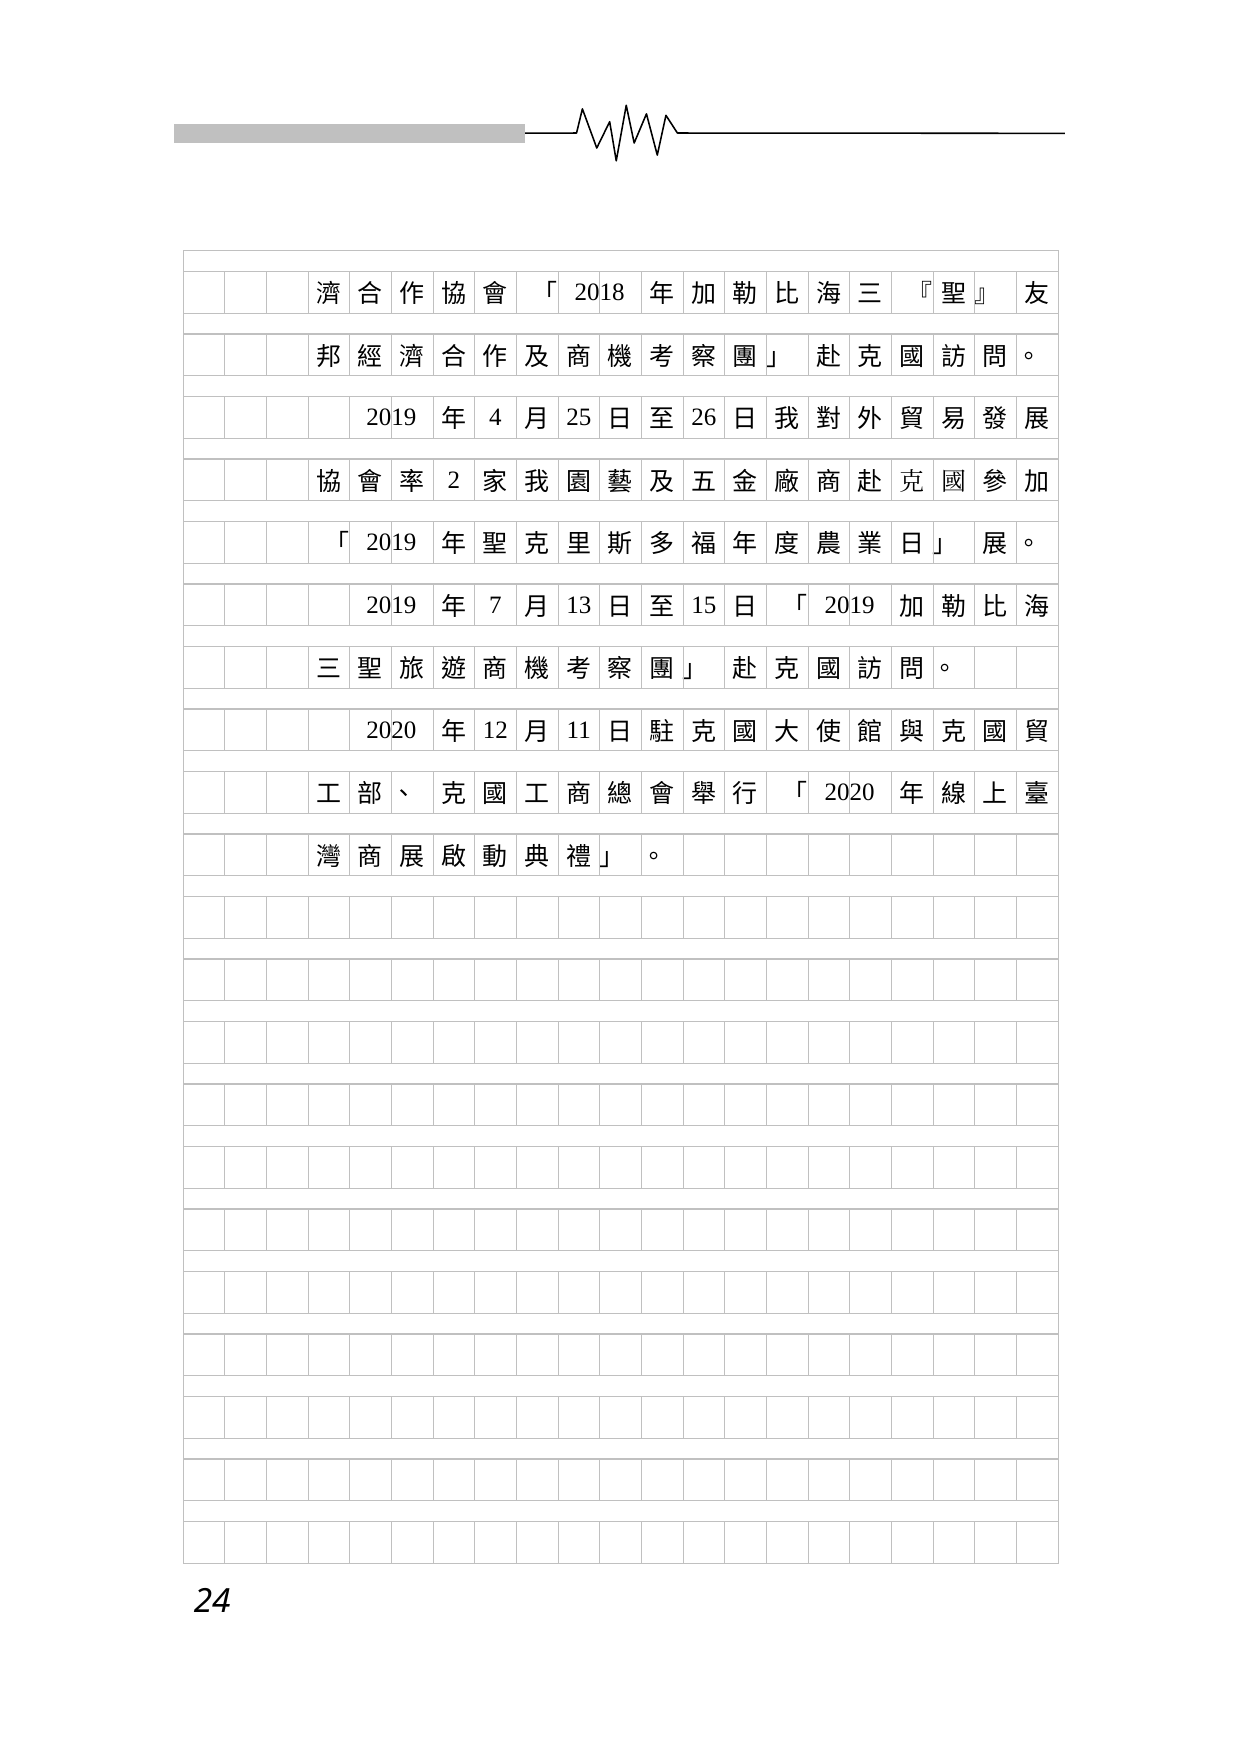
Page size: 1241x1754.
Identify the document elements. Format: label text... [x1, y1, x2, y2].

text 2019年7月13日至15日「2019加勒比海三聖旅遊商機考察團」赴克國訪問。 [475, 647, 516, 688]
text 2018年10月28日至11月1日我國國際經濟合作協會「2018年加勒比海三『聖』友邦經濟合作及商機考察團」赴克國訪問。 [934, 272, 974, 313]
text 2019年7月13日至15日「2019加勒比海三聖旅遊商機考察團」赴克國訪問。 [350, 585, 391, 625]
text 2020年12月11日駐克國大使館與克國貿工部、克國工商總會舉行「2020年線上臺灣商展啟動典禮」。 [850, 835, 891, 875]
text 2019年4月25日至26日我對外貿易發展協會率2家我園藝及五金廠商赴克國參加「2019年聖克里斯多福年度農業日」展。 [892, 460, 933, 500]
text 2019年7月13日至15日「2019加勒比海三聖旅遊商機考察團」赴克國訪問。 [281, 564, 1058, 583]
text 2020年12月11日駐克國大使館與克國貿工部、克國工商總會舉行「2020年線上臺灣商展啟動典禮」。 [434, 710, 474, 750]
text 2020年12月11日駐克國大使館與克國貿工部、克國工商總會舉行「2020年線上臺灣商展啟動典禮」。 [850, 772, 891, 813]
text 2020年12月11日駐克國大使館與克國貿工部、克國工商總會舉行「2020年線上臺灣商展啟動典禮」。 [281, 689, 1058, 708]
text 2020年12月11日駐克國大使館與克國貿工部、克國工商總會舉行「2020年線上臺灣商展啟動典禮」。 [475, 772, 516, 813]
text 2019年7月13日至15日「2019加勒比海三聖旅遊商機考察團」赴克國訪問。 [281, 647, 308, 688]
text 2018年10月28日至11月1日我國國際經濟合作協會「2018年加勒比海三『聖』友邦經濟合作及商機考察團」赴克國訪問。 [725, 335, 766, 375]
text 2018年10月28日至11月1日我國國際經濟合作協會「2018年加勒比海三『聖』友邦經濟合作及商機考察團」赴克國訪問。 [434, 335, 474, 375]
text 2020年12月11日駐克國大使館與克國貿工部、克國工商總會舉行「2020年線上臺灣商展啟動典禮」。 [975, 710, 1016, 750]
text 2020年12月11日駐克國大使館與克國貿工部、克國工商總會舉行「2020年線上臺灣商展啟動典禮」。 [309, 835, 349, 875]
text 2020年12月11日駐克國大使館與克國貿工部、克國工商總會舉行「2020年線上臺灣商展啟動典禮」。 [600, 835, 641, 875]
text 2020年12月11日駐克國大使館與克國貿工部、克國工商總會舉行「2020年線上臺灣商展啟動典禮」。 [517, 772, 558, 813]
text 2020年12月11日駐克國大使館與克國貿工部、克國工商總會舉行「2020年線上臺灣商展啟動典禮」。 [434, 772, 474, 813]
text 2020年12月11日駐克國大使館與克國貿工部、克國工商總會舉行「2020年線上臺灣商展啟動典禮」。 [559, 835, 599, 875]
text 2019年7月13日至15日「2019加勒比海三聖旅遊商機考察團」赴克國訪問。 [559, 647, 599, 688]
text 2019年4月25日至26日我對外貿易發展協會率2家我園藝及五金廠商赴克國參加「2019年聖克里斯多福年度農業日」展。 [934, 460, 974, 500]
text 2019年4月25日至26日我對外貿易發展協會率2家我園藝及五金廠商赴克國參加「2019年聖克里斯多福年度農業日」展。 [725, 460, 766, 500]
text 2019年4月25日至26日我對外貿易發展協會率2家我園藝及五金廠商赴克國參加「2019年聖克里斯多福年度農業日」展。 [1017, 397, 1058, 438]
text 2019年7月13日至15日「2019加勒比海三聖旅遊商機考察團」赴克國訪問。 [1017, 647, 1058, 688]
text 2020年12月11日駐克國大使館與克國貿工部、克國工商總會舉行「2020年線上臺灣商展啟動典禮」。 [892, 772, 933, 813]
text 2019年4月25日至26日我對外貿易發展協會率2家我園藝及五金廠商赴克國參加「2019年聖克里斯多福年度農業日」展。 [850, 397, 891, 438]
text 2018年10月28日至11月1日我國國際經濟合作協會「2018年加勒比海三『聖』友邦經濟合作及商機考察團」赴克國訪問。 [475, 272, 516, 313]
text 2019年4月25日至26日我對外貿易發展協會率2家我園藝及五金廠商赴克國參加「2019年聖克里斯多福年度農業日」展。 [309, 397, 349, 438]
text 2020年12月11日駐克國大使館與克國貿工部、克國工商總會舉行「2020年線上臺灣商展啟動典禮」。 [600, 710, 641, 750]
text 2019年4月25日至26日我對外貿易發展協會率2家我園藝及五金廠商赴克國參加「2019年聖克里斯多福年度農業日」展。 [281, 376, 1058, 396]
text 2019年4月25日至26日我對外貿易發展協會率2家我園藝及五金廠商赴克國參加「2019年聖克里斯多福年度農業日」展。 [684, 397, 724, 438]
text 2019年4月25日至26日我對外貿易發展協會率2家我園藝及五金廠商赴克國參加「2019年聖克里斯多福年度農業日」展。 [1017, 522, 1058, 563]
text 2019年4月25日至26日我對外貿易發展協會率2家我園藝及五金廠商赴克國參加「2019年聖克里斯多福年度農業日」展。 [850, 460, 891, 500]
text 2018年10月28日至11月1日我國國際經濟合作協會「2018年加勒比海三『聖』友邦經濟合作及商機考察團」赴克國訪問。 [975, 335, 1016, 375]
text 2020年12月11日駐克國大使館與克國貿工部、克國工商總會舉行「2020年線上臺灣商展啟動典禮」。 [600, 772, 641, 813]
text 2018年10月28日至11月1日我國國際經濟合作協會「2018年加勒比海三『聖』友邦經濟合作及商機考察團」赴克國訪問。 [809, 272, 849, 313]
text 2019年4月25日至26日我對外貿易發展協會率2家我園藝及五金廠商赴克國參加「2019年聖克里斯多福年度農業日」展。 [475, 397, 516, 438]
text 2020年12月11日駐克國大使館與克國貿工部、克國工商總會舉行「2020年線上臺灣商展啟動典禮」。 [642, 710, 683, 750]
text 2019年7月13日至15日「2019加勒比海三聖旅遊商機考察團」赴克國訪問。 [892, 585, 933, 625]
text 2019年7月13日至15日「2019加勒比海三聖旅遊商機考察團」赴克國訪問。 [934, 647, 974, 688]
text 2019年4月25日至26日我對外貿易發展協會率2家我園藝及五金廠商赴克國參加「2019年聖克里斯多福年度農業日」展。 [767, 460, 808, 500]
text 2019年4月25日至26日我對外貿易發展協會率2家我園藝及五金廠商赴克國參加「2019年聖克里斯多福年度農業日」展。 [309, 522, 349, 563]
text 2019年7月13日至15日「2019加勒比海三聖旅遊商機考察團」赴克國訪問。 [725, 585, 766, 625]
text 2019年7月13日至15日「2019加勒比海三聖旅遊商機考察團」赴克國訪問。 [934, 585, 974, 625]
text 2018年10月28日至11月1日我國國際經濟合作協會「2018年加勒比海三『聖』友邦經濟合作及商機考察團」赴克國訪問。 [642, 272, 683, 313]
text 2019年7月13日至15日「2019加勒比海三聖旅遊商機考察團」赴克國訪問。 [725, 647, 766, 688]
text 2019年7月13日至15日「2019加勒比海三聖旅遊商機考察團」赴克國訪問。 [517, 585, 558, 625]
text 2019年4月25日至26日我對外貿易發展協會率2家我園藝及五金廠商赴克國參加「2019年聖克里斯多福年度農業日」展。 [309, 460, 349, 500]
text 2020年12月11日駐克國大使館與克國貿工部、克國工商總會舉行「2020年線上臺灣商展啟動典禮」。 [642, 772, 683, 813]
text 2019年7月13日至15日「2019加勒比海三聖旅遊商機考察團」赴克國訪問。 [559, 585, 599, 625]
text 2019年4月25日至26日我對外貿易發展協會率2家我園藝及五金廠商赴克國參加「2019年聖克里斯多福年度農業日」展。 [559, 522, 599, 563]
text 2018年10月28日至11月1日我國國際經濟合作協會「2018年加勒比海三『聖』友邦經濟合作及商機考察團」赴克國訪問。 [559, 272, 599, 313]
text 2018年10月28日至11月1日我國國際經濟合作協會「2018年加勒比海三『聖』友邦經濟合作及商機考察團」赴克國訪問。 [517, 335, 558, 375]
text 2018年10月28日至11月1日我國國際經濟合作協會「2018年加勒比海三『聖』友邦經濟合作及商機考察團」赴克國訪問。 [392, 335, 433, 375]
text 2019年7月13日至15日「2019加勒比海三聖旅遊商機考察團」赴克國訪問。 [517, 647, 558, 688]
text 2019年4月25日至26日我對外貿易發展協會率2家我園藝及五金廠商赴克國參加「2019年聖克里斯多福年度農業日」展。 [392, 460, 433, 500]
text 2019年4月25日至26日我對外貿易發展協會率2家我園藝及五金廠商赴克國參加「2019年聖克里斯多福年度農業日」展。 [350, 397, 391, 438]
text 2019年4月25日至26日我對外貿易發展協會率2家我園藝及五金廠商赴克國參加「2019年聖克里斯多福年度農業日」展。 [559, 397, 599, 438]
text 2020年12月11日駐克國大使館與克國貿工部、克國工商總會舉行「2020年線上臺灣商展啟動典禮」。 [559, 710, 599, 750]
text 2018年10月28日至11月1日我國國際經濟合作協會「2018年加勒比海三『聖』友邦經濟合作及商機考察團」赴克國訪問。 [767, 272, 808, 313]
text 2018年10月28日至11月1日我國國際經濟合作協會「2018年加勒比海三『聖』友邦經濟合作及商機考察團」赴克國訪問。 [281, 251, 1058, 271]
text 2019年4月25日至26日我對外貿易發展協會率2家我園藝及五金廠商赴克國參加「2019年聖克里斯多福年度農業日」展。 [642, 460, 683, 500]
text 2019年7月13日至15日「2019加勒比海三聖旅遊商機考察團」赴克國訪問。 [767, 585, 808, 625]
text 2020年12月11日駐克國大使館與克國貿工部、克國工商總會舉行「2020年線上臺灣商展啟動典禮」。 [767, 772, 808, 813]
text 2018年10月28日至11月1日我國國際經濟合作協會「2018年加勒比海三『聖』友邦經濟合作及商機考察團」赴克國訪問。 [850, 335, 891, 375]
text 2019年4月25日至26日我對外貿易發展協會率2家我園藝及五金廠商赴克國參加「2019年聖克里斯多福年度農業日」展。 [934, 397, 974, 438]
text 2020年12月11日駐克國大使館與克國貿工部、克國工商總會舉行「2020年線上臺灣商展啟動典禮」。 [559, 772, 599, 813]
text 2019年4月25日至26日我對外貿易發展協會率2家我園藝及五金廠商赴克國參加「2019年聖克里斯多福年度農業日」展。 [934, 522, 974, 563]
text 2019年7月13日至15日「2019加勒比海三聖旅遊商機考察團」赴克國訪問。 [434, 585, 474, 625]
text 2020年12月11日駐克國大使館與克國貿工部、克國工商總會舉行「2020年線上臺灣商展啟動典禮」。 [892, 835, 933, 875]
text 2018年10月28日至11月1日我國國際經濟合作協會「2018年加勒比海三『聖』友邦經濟合作及商機考察團」赴克國訪問。 [684, 335, 724, 375]
text 2019年4月25日至26日我對外貿易發展協會率2家我園藝及五金廠商赴克國參加「2019年聖克里斯多福年度農業日」展。 [725, 397, 766, 438]
text 2019年7月13日至15日「2019加勒比海三聖旅遊商機考察團」赴克國訪問。 [281, 626, 1058, 646]
text 2019年4月25日至26日我對外貿易發展協會率2家我園藝及五金廠商赴克國參加「2019年聖克里斯多福年度農業日」展。 [559, 460, 599, 500]
text 2020年12月11日駐克國大使館與克國貿工部、克國工商總會舉行「2020年線上臺灣商展啟動典禮」。 [309, 710, 349, 750]
text 2020年12月11日駐克國大使館與克國貿工部、克國工商總會舉行「2020年線上臺灣商展啟動典禮」。 [281, 814, 1058, 833]
text 2020年12月11日駐克國大使館與克國貿工部、克國工商總會舉行「2020年線上臺灣商展啟動典禮」。 [850, 710, 891, 750]
text 2020年12月11日駐克國大使館與克國貿工部、克國工商總會舉行「2020年線上臺灣商展啟動典禮」。 [975, 772, 1016, 813]
text 2019年4月25日至26日我對外貿易發展協會率2家我園藝及五金廠商赴克國參加「2019年聖克里斯多福年度農業日」展。 [975, 460, 1016, 500]
text 2020年12月11日駐克國大使館與克國貿工部、克國工商總會舉行「2020年線上臺灣商展啟動典禮」。 [1017, 835, 1058, 875]
text 2018年10月28日至11月1日我國國際經濟合作協會「2018年加勒比海三『聖』友邦經濟合作及商機考察團」赴克國訪問。 [600, 272, 641, 313]
text 2019年4月25日至26日我對外貿易發展協會率2家我園藝及五金廠商赴克國參加「2019年聖克里斯多福年度農業日」展。 [281, 439, 1058, 458]
text 2020年12月11日駐克國大使館與克國貿工部、克國工商總會舉行「2020年線上臺灣商展啟動典禮」。 [517, 835, 558, 875]
text 2020年12月11日駐克國大使館與克國貿工部、克國工商總會舉行「2020年線上臺灣商展啟動典禮」。 [892, 710, 933, 750]
text 2020年12月11日駐克國大使館與克國貿工部、克國工商總會舉行「2020年線上臺灣商展啟動典禮」。 [281, 772, 308, 813]
text 2018年10月28日至11月1日我國國際經濟合作協會「2018年加勒比海三『聖』友邦經濟合作及商機考察團」赴克國訪問。 [559, 335, 599, 375]
text 2020年12月11日駐克國大使館與克國貿工部、克國工商總會舉行「2020年線上臺灣商展啟動典禮」。 [684, 835, 724, 875]
text 2018年10月28日至11月1日我國國際經濟合作協會「2018年加勒比海三『聖』友邦經濟合作及商機考察團」赴克國訪問。 [975, 272, 1016, 313]
text 2019年7月13日至15日「2019加勒比海三聖旅遊商機考察團」赴克國訪問。 [975, 647, 1016, 688]
text 2019年4月25日至26日我對外貿易發展協會率2家我園藝及五金廠商赴克國參加「2019年聖克里斯多福年度農業日」展。 [892, 522, 933, 563]
text 2018年10月28日至11月1日我國國際經濟合作協會「2018年加勒比海三『聖』友邦經濟合作及商機考察團」赴克國訪問。 [767, 335, 808, 375]
text 2018年10月28日至11月1日我國國際經濟合作協會「2018年加勒比海三『聖』友邦經濟合作及商機考察團」赴克國訪問。 [684, 272, 724, 313]
text 2018年10月28日至11月1日我國國際經濟合作協會「2018年加勒比海三『聖』友邦經濟合作及商機考察團」赴克國訪問。 [309, 272, 349, 313]
text 2019年7月13日至15日「2019加勒比海三聖旅遊商機考察團」赴克國訪問。 [309, 585, 349, 625]
text 2019年4月25日至26日我對外貿易發展協會率2家我園藝及五金廠商赴克國參加「2019年聖克里斯多福年度農業日」展。 [809, 522, 849, 563]
text 2018年10月28日至11月1日我國國際經濟合作協會「2018年加勒比海三『聖』友邦經濟合作及商機考察團」赴克國訪問。 [392, 272, 433, 313]
text 2019年4月25日至26日我對外貿易發展協會率2家我園藝及五金廠商赴克國參加「2019年聖克里斯多福年度農業日」展。 [350, 460, 391, 500]
text 2020年12月11日駐克國大使館與克國貿工部、克國工商總會舉行「2020年線上臺灣商展啟動典禮」。 [475, 710, 516, 750]
text 2019年7月13日至15日「2019加勒比海三聖旅遊商機考察團」赴克國訪問。 [850, 647, 891, 688]
text 2018年10月28日至11月1日我國國際經濟合作協會「2018年加勒比海三『聖』友邦經濟合作及商機考察團」赴克國訪問。 [725, 272, 766, 313]
text 2019年7月13日至15日「2019加勒比海三聖旅遊商機考察團」赴克國訪問。 [892, 647, 933, 688]
text 2019年4月25日至26日我對外貿易發展協會率2家我園藝及五金廠商赴克國參加「2019年聖克里斯多福年度農業日」展。 [517, 522, 558, 563]
text 2019年4月25日至26日我對外貿易發展協會率2家我園藝及五金廠商赴克國參加「2019年聖克里斯多福年度農業日」展。 [809, 460, 849, 500]
text 2018年10月28日至11月1日我國國際經濟合作協會「2018年加勒比海三『聖』友邦經濟合作及商機考察團」赴克國訪問。 [475, 335, 516, 375]
text 2018年10月28日至11月1日我國國際經濟合作協會「2018年加勒比海三『聖』友邦經濟合作及商機考察團」赴克國訪問。 [642, 335, 683, 375]
text 2019年4月25日至26日我對外貿易發展協會率2家我園藝及五金廠商赴克國參加「2019年聖克里斯多福年度農業日」展。 [1017, 460, 1058, 500]
text 2019年4月25日至26日我對外貿易發展協會率2家我園藝及五金廠商赴克國參加「2019年聖克里斯多福年度農業日」展。 [281, 501, 1058, 521]
text 2019年7月13日至15日「2019加勒比海三聖旅遊商機考察團」赴克國訪問。 [684, 585, 724, 625]
text 2019年4月25日至26日我對外貿易發展協會率2家我園藝及五金廠商赴克國參加「2019年聖克里斯多福年度農業日」展。 [850, 522, 891, 563]
text 2019年4月25日至26日我對外貿易發展協會率2家我園藝及五金廠商赴克國參加「2019年聖克里斯多福年度農業日」展。 [975, 397, 1016, 438]
text 2019年7月13日至15日「2019加勒比海三聖旅遊商機考察團」赴克國訪問。 [642, 585, 683, 625]
text 2019年4月25日至26日我對外貿易發展協會率2家我園藝及五金廠商赴克國參加「2019年聖克里斯多福年度農業日」展。 [725, 522, 766, 563]
text 2019年7月13日至15日「2019加勒比海三聖旅遊商機考察團」赴克國訪問。 [600, 585, 641, 625]
text 2019年4月25日至26日我對外貿易發展協會率2家我園藝及五金廠商赴克國參加「2019年聖克里斯多福年度農業日」展。 [434, 522, 474, 563]
text 2020年12月11日駐克國大使館與克國貿工部、克國工商總會舉行「2020年線上臺灣商展啟動典禮」。 [281, 751, 1058, 771]
text 2020年12月11日駐克國大使館與克國貿工部、克國工商總會舉行「2020年線上臺灣商展啟動典禮」。 [309, 772, 349, 813]
text 2020年12月11日駐克國大使館與克國貿工部、克國工商總會舉行「2020年線上臺灣商展啟動典禮」。 [642, 835, 683, 875]
text 2020年12月11日駐克國大使館與克國貿工部、克國工商總會舉行「2020年線上臺灣商展啟動典禮」。 [1017, 710, 1058, 750]
text 2019年7月13日至15日「2019加勒比海三聖旅遊商機考察團」赴克國訪問。 [309, 647, 349, 688]
text 2020年12月11日駐克國大使館與克國貿工部、克國工商總會舉行「2020年線上臺灣商展啟動典禮」。 [392, 835, 433, 875]
text 2019年7月13日至15日「2019加勒比海三聖旅遊商機考察團」赴克國訪問。 [684, 647, 724, 688]
text 2019年7月13日至15日「2019加勒比海三聖旅遊商機考察團」赴克國訪問。 [850, 585, 891, 625]
text 2020年12月11日駐克國大使館與克國貿工部、克國工商總會舉行「2020年線上臺灣商展啟動典禮」。 [281, 835, 308, 875]
text 2019年7月13日至15日「2019加勒比海三聖旅遊商機考察團」赴克國訪問。 [475, 585, 516, 625]
text 2020年12月11日駐克國大使館與克國貿工部、克國工商總會舉行「2020年線上臺灣商展啟動典禮」。 [517, 710, 558, 750]
text 2019年4月25日至26日我對外貿易發展協會率2家我園藝及五金廠商赴克國參加「2019年聖克里斯多福年度農業日」展。 [809, 397, 849, 438]
text 2020年12月11日駐克國大使館與克國貿工部、克國工商總會舉行「2020年線上臺灣商展啟動典禮」。 [281, 710, 308, 750]
text 2019年4月25日至26日我對外貿易發展協會率2家我園藝及五金廠商赴克國參加「2019年聖克里斯多福年度農業日」展。 [434, 397, 474, 438]
text 2019年4月25日至26日我對外貿易發展協會率2家我園藝及五金廠商赴克國參加「2019年聖克里斯多福年度農業日」展。 [434, 460, 474, 500]
text 2019年4月25日至26日我對外貿易發展協會率2家我園藝及五金廠商赴克國參加「2019年聖克里斯多福年度農業日」展。 [517, 397, 558, 438]
text 2018年10月28日至11月1日我國國際經濟合作協會「2018年加勒比海三『聖』友邦經濟合作及商機考察團」赴克國訪問。 [809, 335, 849, 375]
text 2019年4月25日至26日我對外貿易發展協會率2家我園藝及五金廠商赴克國參加「2019年聖克里斯多福年度農業日」展。 [767, 522, 808, 563]
text 2019年7月13日至15日「2019加勒比海三聖旅遊商機考察團」赴克國訪問。 [392, 647, 433, 688]
text 2019年4月25日至26日我對外貿易發展協會率2家我園藝及五金廠商赴克國參加「2019年聖克里斯多福年度農業日」展。 [975, 522, 1016, 563]
text 2020年12月11日駐克國大使館與克國貿工部、克國工商總會舉行「2020年線上臺灣商展啟動典禮」。 [767, 835, 808, 875]
text 2020年12月11日駐克國大使館與克國貿工部、克國工商總會舉行「2020年線上臺灣商展啟動典禮」。 [350, 710, 391, 750]
text 2019年4月25日至26日我對外貿易發展協會率2家我園藝及五金廠商赴克國參加「2019年聖克里斯多福年度農業日」展。 [892, 397, 933, 438]
text 2020年12月11日駐克國大使館與克國貿工部、克國工商總會舉行「2020年線上臺灣商展啟動典禮」。 [684, 772, 724, 813]
text 2019年7月13日至15日「2019加勒比海三聖旅遊商機考察團」赴克國訪問。 [767, 647, 808, 688]
text 2019年4月25日至26日我對外貿易發展協會率2家我園藝及五金廠商赴克國參加「2019年聖克里斯多福年度農業日」展。 [517, 460, 558, 500]
text 2018年10月28日至11月1日我國國際經濟合作協會「2018年加勒比海三『聖』友邦經濟合作及商機考察團」赴克國訪問。 [350, 272, 391, 313]
text 2018年10月28日至11月1日我國國際經濟合作協會「2018年加勒比海三『聖』友邦經濟合作及商機考察團」赴克國訪問。 [281, 314, 1058, 333]
text 2018年10月28日至11月1日我國國際經濟合作協會「2018年加勒比海三『聖』友邦經濟合作及商機考察團」赴克國訪問。 [600, 335, 641, 375]
text 2020年12月11日駐克國大使館與克國貿工部、克國工商總會舉行「2020年線上臺灣商展啟動典禮」。 [350, 772, 391, 813]
text 2018年10月28日至11月1日我國國際經濟合作協會「2018年加勒比海三『聖』友邦經濟合作及商機考察團」赴克國訪問。 [934, 335, 974, 375]
text 2020年12月11日駐克國大使館與克國貿工部、克國工商總會舉行「2020年線上臺灣商展啟動典禮」。 [934, 772, 974, 813]
text 2019年7月13日至15日「2019加勒比海三聖旅遊商機考察團」赴克國訪問。 [392, 585, 433, 625]
text 2019年4月25日至26日我對外貿易發展協會率2家我園藝及五金廠商赴克國參加「2019年聖克里斯多福年度農業日」展。 [475, 460, 516, 500]
text 2019年7月13日至15日「2019加勒比海三聖旅遊商機考察團」赴克國訪問。 [975, 585, 1016, 625]
text 2019年4月25日至26日我對外貿易發展協會率2家我園藝及五金廠商赴克國參加「2019年聖克里斯多福年度農業日」展。 [642, 522, 683, 563]
text 2019年7月13日至15日「2019加勒比海三聖旅遊商機考察團」赴克國訪問。 [809, 647, 849, 688]
text 2020年12月11日駐克國大使館與克國貿工部、克國工商總會舉行「2020年線上臺灣商展啟動典禮」。 [809, 710, 849, 750]
text 2019年4月25日至26日我對外貿易發展協會率2家我園藝及五金廠商赴克國參加「2019年聖克里斯多福年度農業日」展。 [392, 397, 433, 438]
text 2020年12月11日駐克國大使館與克國貿工部、克國工商總會舉行「2020年線上臺灣商展啟動典禮」。 [684, 710, 724, 750]
text 2020年12月11日駐克國大使館與克國貿工部、克國工商總會舉行「2020年線上臺灣商展啟動典禮」。 [392, 772, 433, 813]
text 2020年12月11日駐克國大使館與克國貿工部、克國工商總會舉行「2020年線上臺灣商展啟動典禮」。 [934, 710, 974, 750]
text 2019年4月25日至26日我對外貿易發展協會率2家我園藝及五金廠商赴克國參加「2019年聖克里斯多福年度農業日」展。 [600, 522, 641, 563]
text 2019年4月25日至26日我對外貿易發展協會率2家我園藝及五金廠商赴克國參加「2019年聖克里斯多福年度農業日」展。 [600, 460, 641, 500]
text 2020年12月11日駐克國大使館與克國貿工部、克國工商總會舉行「2020年線上臺灣商展啟動典禮」。 [725, 772, 766, 813]
text 2020年12月11日駐克國大使館與克國貿工部、克國工商總會舉行「2020年線上臺灣商展啟動典禮」。 [392, 710, 433, 750]
text 2019年4月25日至26日我對外貿易發展協會率2家我園藝及五金廠商赴克國參加「2019年聖克里斯多福年度農業日」展。 [684, 522, 724, 563]
text 2019年7月13日至15日「2019加勒比海三聖旅遊商機考察團」赴克國訪問。 [642, 647, 683, 688]
text 2019年7月13日至15日「2019加勒比海三聖旅遊商機考察團」赴克國訪問。 [1017, 585, 1058, 625]
text 2018年10月28日至11月1日我國國際經濟合作協會「2018年加勒比海三『聖』友邦經濟合作及商機考察團」赴克國訪問。 [1017, 335, 1058, 375]
text 2018年10月28日至11月1日我國國際經濟合作協會「2018年加勒比海三『聖』友邦經濟合作及商機考察團」赴克國訪問。 [309, 335, 349, 375]
text 2018年10月28日至11月1日我國國際經濟合作協會「2018年加勒比海三『聖』友邦經濟合作及商機考察團」赴克國訪問。 [892, 335, 933, 375]
text 2020年12月11日駐克國大使館與克國貿工部、克國工商總會舉行「2020年線上臺灣商展啟動典禮」。 [975, 835, 1016, 875]
text 2020年12月11日駐克國大使館與克國貿工部、克國工商總會舉行「2020年線上臺灣商展啟動典禮」。 [809, 772, 849, 813]
text 2020年12月11日駐克國大使館與克國貿工部、克國工商總會舉行「2020年線上臺灣商展啟動典禮」。 [934, 835, 974, 875]
text 2019年4月25日至26日我對外貿易發展協會率2家我園藝及五金廠商赴克國參加「2019年聖克里斯多福年度農業日」展。 [475, 522, 516, 563]
text 2018年10月28日至11月1日我國國際經濟合作協會「2018年加勒比海三『聖』友邦經濟合作及商機考察團」赴克國訪問。 [850, 272, 891, 313]
text 2019年7月13日至15日「2019加勒比海三聖旅遊商機考察團」赴克國訪問。 [600, 647, 641, 688]
text 2019年4月25日至26日我對外貿易發展協會率2家我園藝及五金廠商赴克國參加「2019年聖克里斯多福年度農業日」展。 [600, 397, 641, 438]
text 2018年10月28日至11月1日我國國際經濟合作協會「2018年加勒比海三『聖』友邦經濟合作及商機考察團」赴克國訪問。 [892, 272, 933, 313]
text 2020年12月11日駐克國大使館與克國貿工部、克國工商總會舉行「2020年線上臺灣商展啟動典禮」。 [725, 710, 766, 750]
text 2018年10月28日至11月1日我國國際經濟合作協會「2018年加勒比海三『聖』友邦經濟合作及商機考察團」赴克國訪問。 [1017, 272, 1058, 313]
text 2019年4月25日至26日我對外貿易發展協會率2家我園藝及五金廠商赴克國參加「2019年聖克里斯多福年度農業日」展。 [350, 522, 391, 563]
text 2020年12月11日駐克國大使館與克國貿工部、克國工商總會舉行「2020年線上臺灣商展啟動典禮」。 [350, 835, 391, 875]
text 2020年12月11日駐克國大使館與克國貿工部、克國工商總會舉行「2020年線上臺灣商展啟動典禮」。 [767, 710, 808, 750]
text 2019年4月25日至26日我對外貿易發展協會率2家我園藝及五金廠商赴克國參加「2019年聖克里斯多福年度農業日」展。 [767, 397, 808, 438]
text 2020年12月11日駐克國大使館與克國貿工部、克國工商總會舉行「2020年線上臺灣商展啟動典禮」。 [1017, 772, 1058, 813]
text 2020年12月11日駐克國大使館與克國貿工部、克國工商總會舉行「2020年線上臺灣商展啟動典禮」。 [434, 835, 474, 875]
text 2019年4月25日至26日我對外貿易發展協會率2家我園藝及五金廠商赴克國參加「2019年聖克里斯多福年度農業日」展。 [392, 522, 433, 563]
text 2018年10月28日至11月1日我國國際經濟合作協會「2018年加勒比海三『聖』友邦經濟合作及商機考察團」赴克國訪問。 [434, 272, 474, 313]
text 2019年7月13日至15日「2019加勒比海三聖旅遊商機考察團」赴克國訪問。 [809, 585, 849, 625]
text 2019年7月13日至15日「2019加勒比海三聖旅遊商機考察團」赴克國訪問。 [350, 647, 391, 688]
text 2020年12月11日駐克國大使館與克國貿工部、克國工商總會舉行「2020年線上臺灣商展啟動典禮」。 [475, 835, 516, 875]
text 2019年7月13日至15日「2019加勒比海三聖旅遊商機考察團」赴克國訪問。 [281, 585, 308, 625]
text 2020年12月11日駐克國大使館與克國貿工部、克國工商總會舉行「2020年線上臺灣商展啟動典禮」。 [725, 835, 766, 875]
text 2019年7月13日至15日「2019加勒比海三聖旅遊商機考察團」赴克國訪問。 [434, 647, 474, 688]
text 2020年12月11日駐克國大使館與克國貿工部、克國工商總會舉行「2020年線上臺灣商展啟動典禮」。 [809, 835, 849, 875]
text 2019年4月25日至26日我對外貿易發展協會率2家我園藝及五金廠商赴克國參加「2019年聖克里斯多福年度農業日」展。 [684, 460, 724, 500]
text 2018年10月28日至11月1日我國國際經濟合作協會「2018年加勒比海三『聖』友邦經濟合作及商機考察團」赴克國訪問。 [350, 335, 391, 375]
text 2018年10月28日至11月1日我國國際經濟合作協會「2018年加勒比海三『聖』友邦經濟合作及商機考察團」赴克國訪問。 [517, 272, 558, 313]
text 2019年4月25日至26日我對外貿易發展協會率2家我園藝及五金廠商赴克國參加「2019年聖克里斯多福年度農業日」展。 [642, 397, 683, 438]
